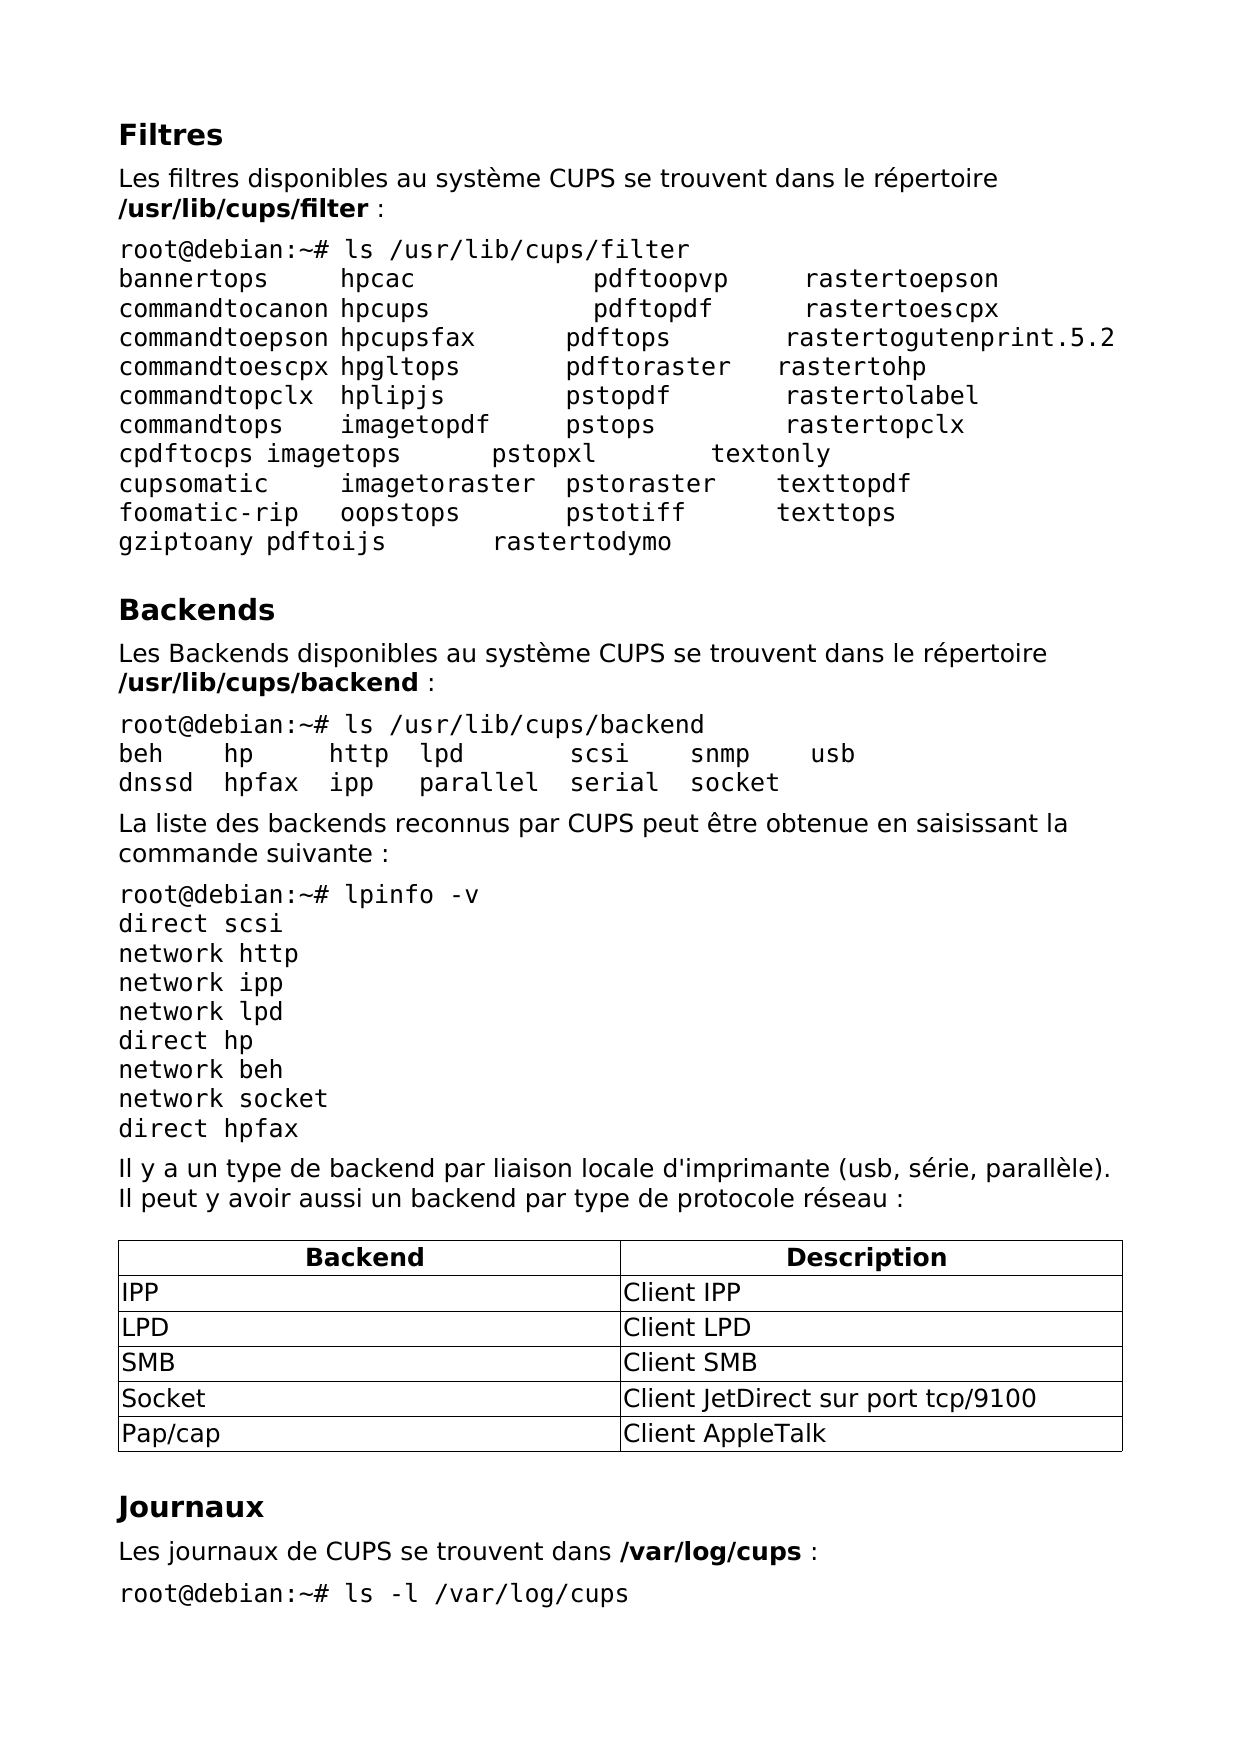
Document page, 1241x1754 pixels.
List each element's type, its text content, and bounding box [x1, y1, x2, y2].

text Les Backends disponibles au système CUPS se trouvent dans le répertoire /usr/lib/cups/backend : [118, 639, 1122, 698]
subtitle Backends [118, 593, 1122, 627]
text root@debian:~# lpinfo -v direct scsi network http network ipp network lpd direct hp network beh network socket direct hpfax [118, 880, 1122, 1143]
table_cell Client JetDirect sur port tcp/9100 [621, 1382, 1122, 1416]
text Les journaux de CUPS se trouvent dans /var/log/cups : [118, 1537, 1122, 1566]
table_cell Client AppleTalk [621, 1417, 1122, 1451]
table_cell Socket [119, 1382, 620, 1416]
text root@debian:~# ls /usr/lib/cups/filter bannertops hpcac pdftoopvp rastertoepson commandtocanon hpcups pdftopdf rastertoescpx commandtoepson hpcupsfax pdftops rastertogutenprint.5.2 commandtoescpx hpgltops pdftoraster rastertohp commandtopclx hplipjs pstopdf rastertolabel commandtops imagetopdf pstops rastertopclx cpdftocps imagetops pstopxl textonly cupsomatic imagetoraster pstoraster texttopdf foomatic-rip oopstops pstotiff texttops gziptoany pdftoijs rastertodymo [118, 235, 1122, 556]
text Les filtres disponibles au système CUPS se trouvent dans le répertoire /usr/lib/cups/filter : [118, 164, 1122, 223]
subtitle Filtres [118, 118, 1122, 152]
text Il y a un type de backend par liaison locale d'imprimante (usb, série, parallèle). Il peut y avoir aussi un backend par type de protocole réseau : [118, 1155, 1122, 1213]
table_cell SMB [119, 1347, 620, 1381]
table_header Backend [119, 1241, 620, 1275]
text root@debian:~# ls /usr/lib/cups/backend beh hp http lpd scsi snmp usb dnssd hpfax ipp parallel serial socket [118, 710, 1122, 798]
text root@debian:~# ls -l /var/log/cups [118, 1579, 1122, 1608]
table_cell Client IPP [621, 1276, 1122, 1311]
table_cell LPD [119, 1312, 620, 1346]
subtitle Journaux [118, 1491, 1122, 1525]
text La liste des backends reconnus par CUPS peut être obtenue en saisissant la commande suivante : [118, 809, 1122, 868]
table_cell Client LPD [621, 1312, 1122, 1346]
table_header Description [621, 1241, 1122, 1275]
table_cell Client SMB [621, 1347, 1122, 1381]
table_cell IPP [119, 1276, 620, 1311]
table_cell Pap/cap [119, 1417, 620, 1451]
